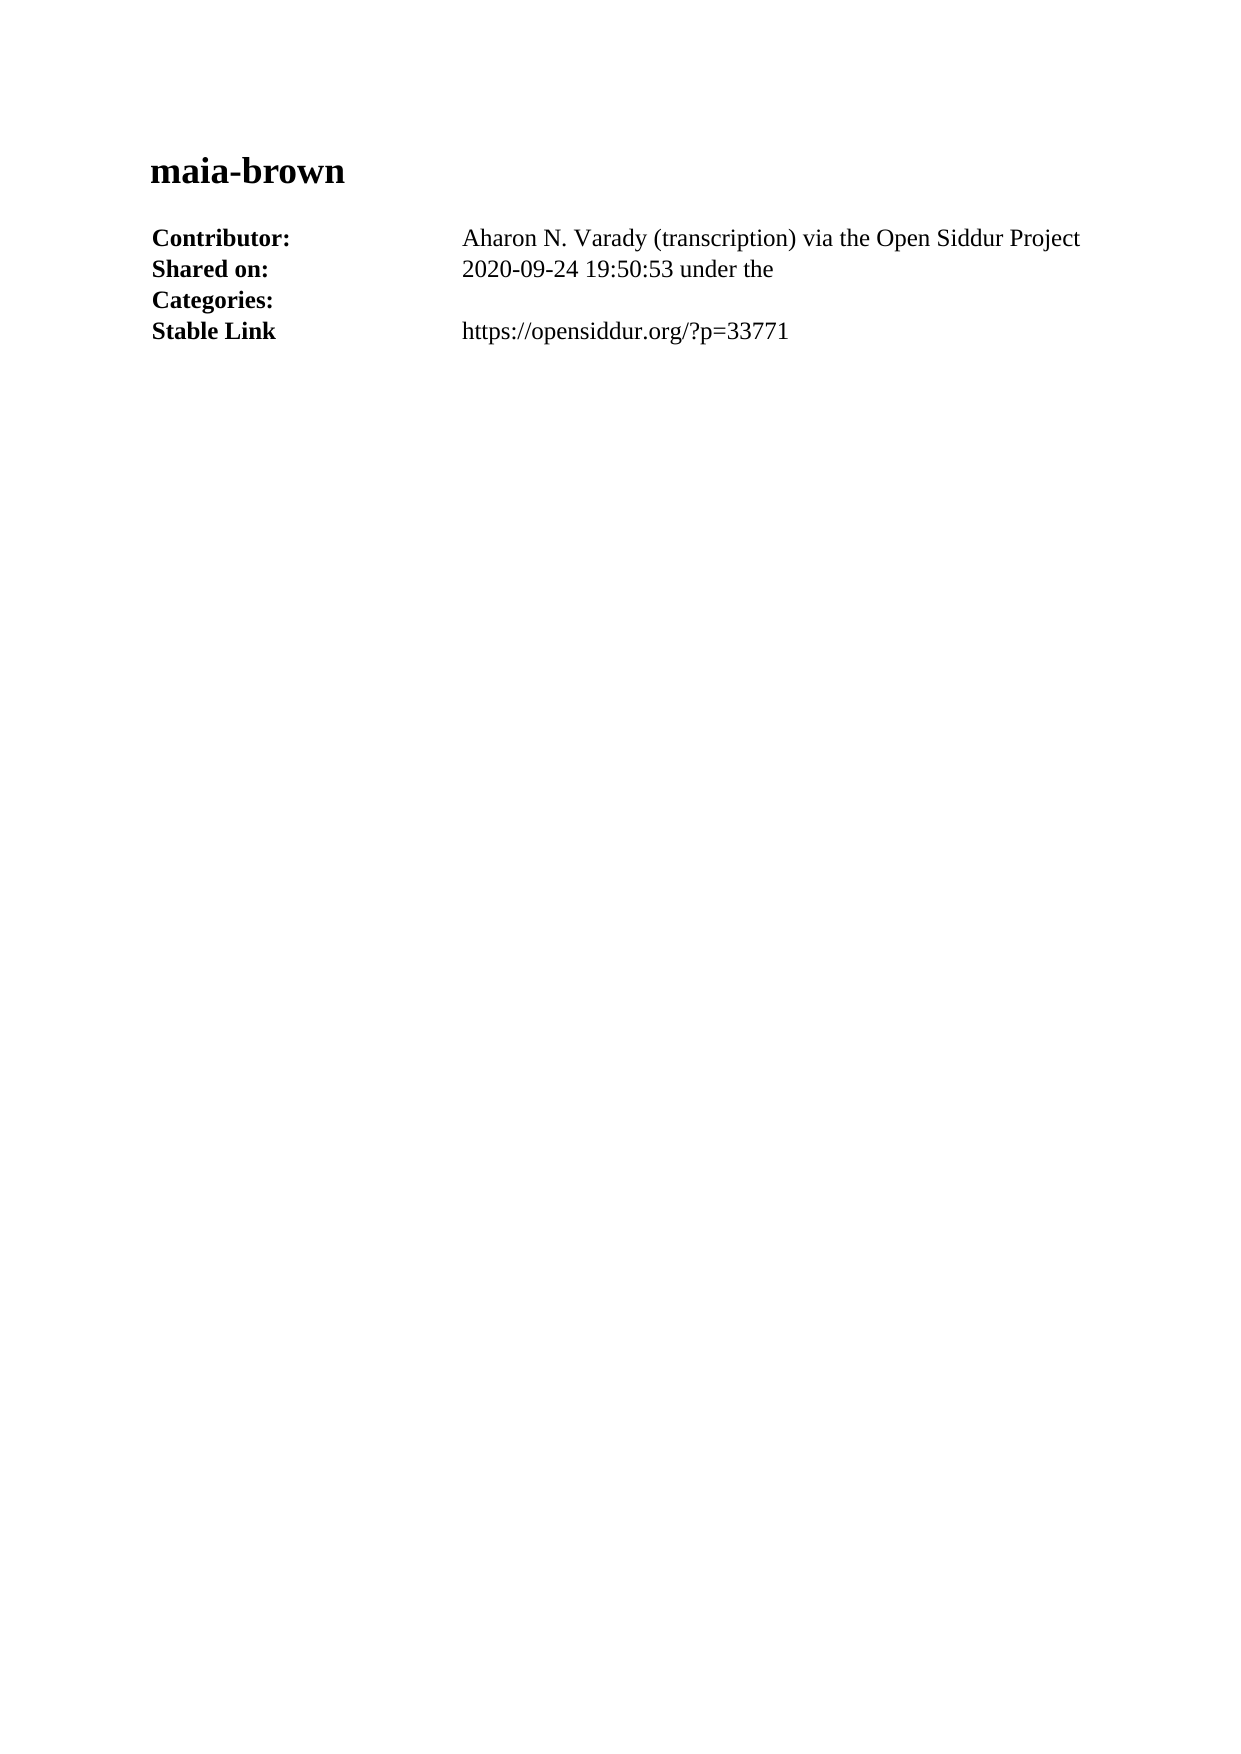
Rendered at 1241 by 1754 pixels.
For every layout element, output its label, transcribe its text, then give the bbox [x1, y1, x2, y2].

table_header Contributor: [150, 223, 460, 253]
table_header Aharon N. Varady (transcription) via the Open Siddur Project [460, 223, 1090, 253]
table_cell Shared on: [150, 254, 460, 284]
table_cell [460, 284, 1090, 315]
table_cell Stable Link [150, 315, 460, 346]
table_cell https://opensiddur.org/?p=33771 [460, 315, 1090, 346]
table_cell Categories: [150, 284, 460, 315]
table_cell 2020-09-24 19:50:53 under the [460, 254, 1090, 284]
subtitle maia-brown [150, 150, 1090, 192]
